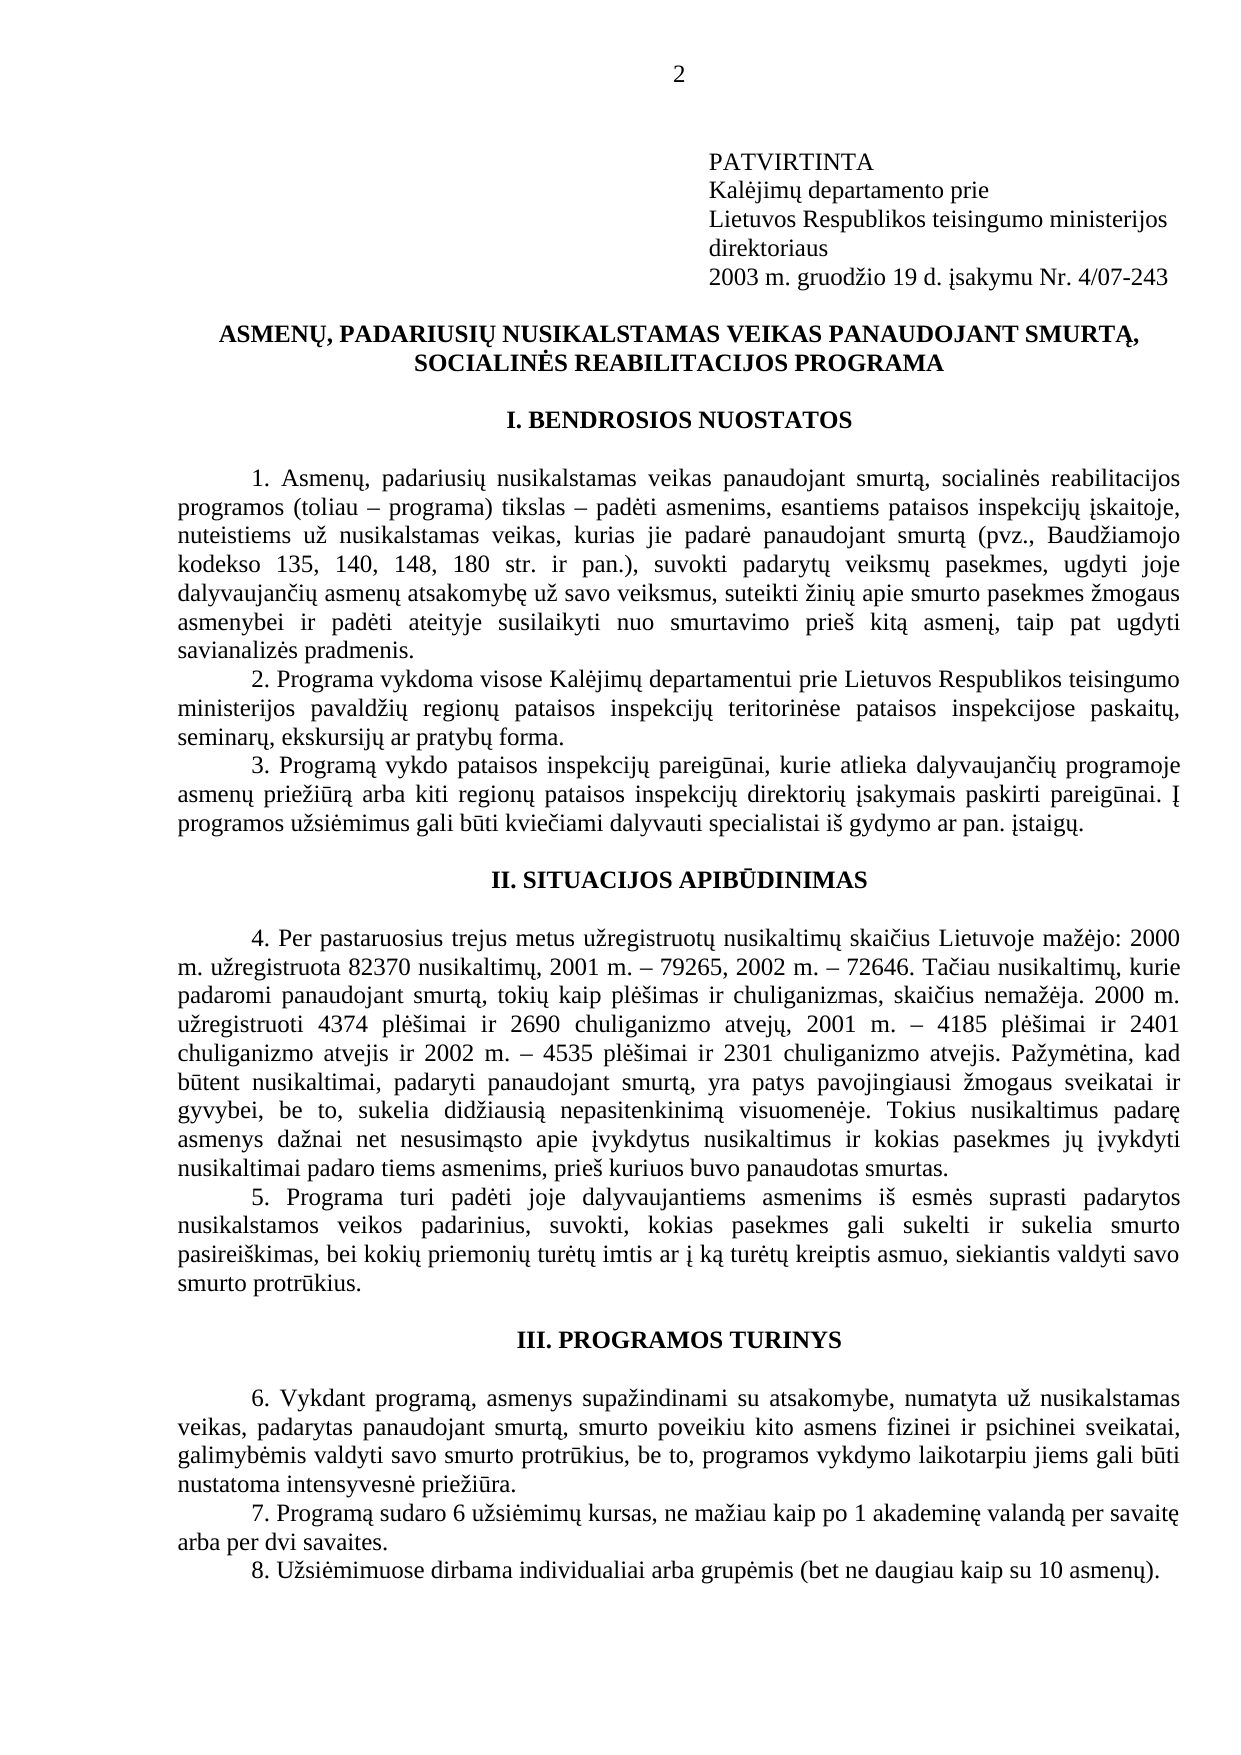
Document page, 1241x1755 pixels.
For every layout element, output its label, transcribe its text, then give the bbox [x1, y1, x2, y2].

text 6. Vykdant programą, asmenys supažindinami su atsakomybe, numatyta už nusikalstamas veikas, padarytas panaudojant smurtą, smurto poveikiu kito asmens fizinei ir psichinei sveikatai, galimybėmis valdyti savo smurto protrūkius, be to, programos vykdymo laikotarpiu jiems gali būti nustatoma intensyvesnė priežiūra. [177, 1383, 1181, 1498]
text PATVIRTINTA [177, 147, 1181, 176]
text 8. Užsiėmimuose dirbama individualiai arba grupėmis (bet ne daugiau kaip su 10 asmenų). [177, 1556, 1181, 1584]
text ASMENŲ, PADARIUSIŲ NUSIKALSTAMAS VEIKAS PANAUDOJANT SMURTĄ, [177, 319, 1181, 348]
text Kalėjimų departamento prie [177, 176, 1181, 204]
text 3. Programą vykdo pataisos inspekcijų pareigūnai, kurie atlieka dalyvaujančių programoje asmenų priežiūrą arba kiti regionų pataisos inspekcijų direktorių įsakymais paskirti pareigūnai. Į programos užsiėmimus gali būti kviečiami dalyvauti specialistai iš gydymo ar pan. įstaigų. [177, 751, 1181, 837]
text direktoriaus [177, 233, 1181, 262]
text III. PROGRAMOS TURINYS [177, 1326, 1181, 1354]
text 2. Programa vykdoma visose Kalėjimų departamentui prie Lietuvos Respublikos teisingumo ministerijos pavaldžių regionų pataisos inspekcijų teritorinėse pataisos inspekcijose paskaitų, seminarų, ekskursijų ar pratybų forma. [177, 664, 1181, 751]
text Lietuvos Respublikos teisingumo ministerijos [177, 204, 1181, 233]
text 1. Asmenų, padariusių nusikalstamas veikas panaudojant smurtą, socialinės reabilitacijos programos (toliau – programa) tikslas – padėti asmenims, esantiems pataisos inspekcijų įskaitoje, nuteistiems už nusikalstamas veikas, kurias jie padarė panaudojant smurtą (pvz., Baudžiamojo kodekso 135, 140, 148, 180 str. ir pan.), suvokti padarytų veiksmų pasekmes, ugdyti joje dalyvaujančių asmenų atsakomybę už savo veiksmus, suteikti žinių apie smurto pasekmes žmogaus asmenybei ir padėti ateityje susilaikyti nuo smurtavimo prieš kitą asmenį, taip pat ugdyti savianalizės pradmenis. [177, 463, 1181, 664]
text SOCIALINĖS REABILITACIJOS PROGRAMA [177, 348, 1181, 377]
text 4. Per pastaruosius trejus metus užregistruotų nusikaltimų skaičius Lietuvoje mažėjo: 2000 m. užregistruota 82370 nusikaltimų, 2001 m. – 79265, 2002 m. – 72646. Tačiau nusikaltimų, kurie padaromi panaudojant smurtą, tokių kaip plėšimas ir chuliganizmas, skaičius nemažėja. 2000 m. užregistruoti 4374 plėšimai ir 2690 chuliganizmo atvejų, 2001 m. – 4185 plėšimai ir 2401 chuliganizmo atvejis ir 2002 m. – 4535 plėšimai ir 2301 chuliganizmo atvejis. Pažymėtina, kad būtent nusikaltimai, padaryti panaudojant smurtą, yra patys pavojingiausi žmogaus sveikatai ir gyvybei, be to, sukelia didžiausią nepasitenkinimą visuomenėje. Tokius nusikaltimus padarę asmenys dažnai net nesusimąsto apie įvykdytus nusikaltimus ir kokias pasekmes jų įvykdyti nusikaltimai padaro tiems asmenims, prieš kuriuos buvo panaudotas smurtas. [177, 923, 1181, 1182]
text 7. Programą sudaro 6 užsiėmimų kursas, ne mažiau kaip po 1 akademinę valandą per savaitę arba per dvi savaites. [177, 1498, 1181, 1556]
text 2003 m. gruodžio 19 d. įsakymu Nr. 4/07-243 [177, 262, 1181, 291]
text I. BENDROSIOS NUOSTATOS [177, 406, 1181, 434]
text 5. Programa turi padėti joje dalyvaujantiems asmenims iš esmės suprasti padarytos nusikalstamos veikos padarinius, suvokti, kokias pasekmes gali sukelti ir sukelia smurto pasireiškimas, bei kokių priemonių turėtų imtis ar į ką turėtų kreiptis asmuo, siekiantis valdyti savo smurto protrūkius. [177, 1182, 1181, 1297]
text II. SITUACIJOS APIBŪDINIMAS [177, 866, 1181, 894]
